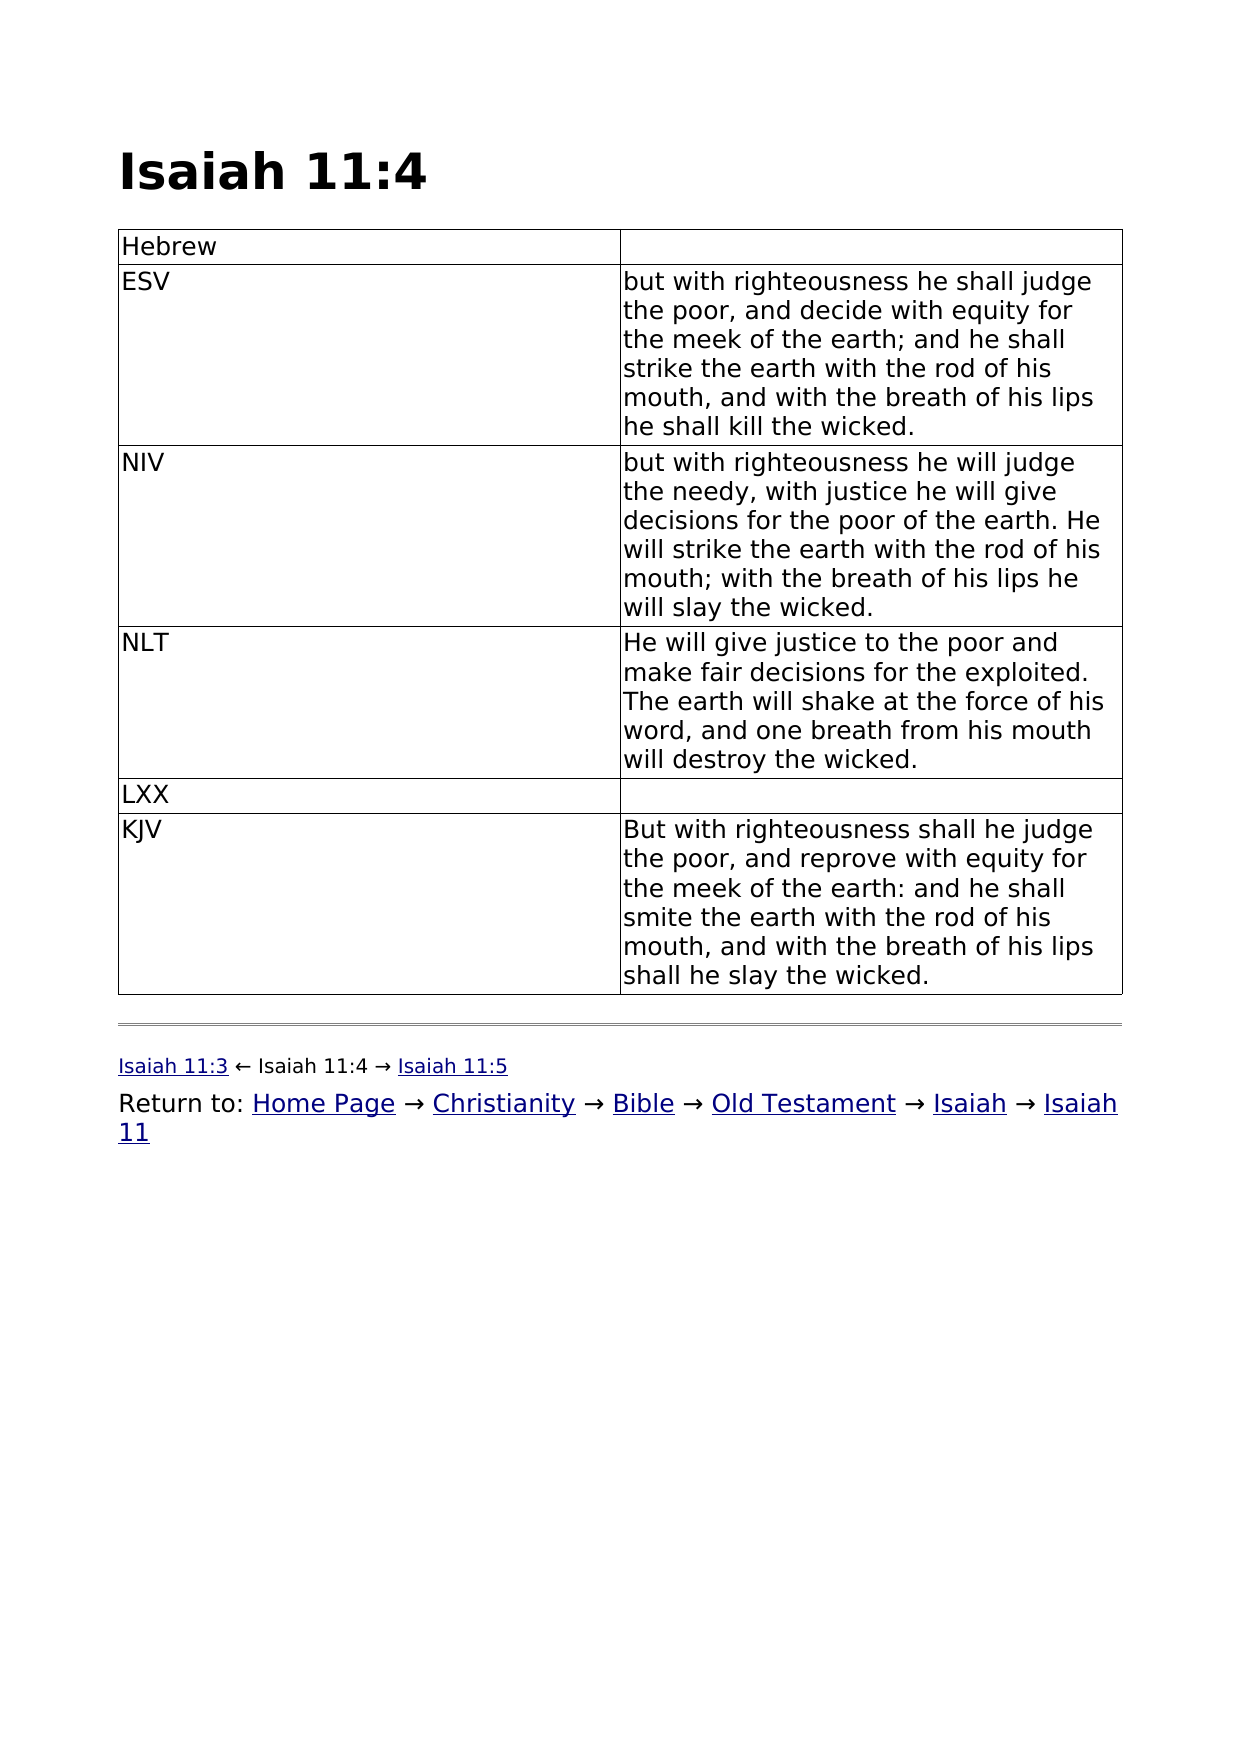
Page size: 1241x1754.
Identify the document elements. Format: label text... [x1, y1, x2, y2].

table_cell LXX [119, 779, 620, 812]
table_cell KJV [119, 814, 620, 993]
table_cell but with righteousness he shall judge the poor, and decide with equity for the meek of the earth; and he shall strike the earth with the rod of his mouth, and with the breath of his lips he shall kill the wicked. [621, 265, 1122, 445]
table_cell NLT [119, 627, 620, 777]
table_cell but with righteousness he will judge the needy, with justice he will give decisions for the poor of the earth. He will strike the earth with the rod of his mouth; with the breath of his lips he will slay the wicked. [621, 446, 1122, 626]
table_cell [621, 779, 1122, 812]
table_cell ESV [119, 265, 620, 445]
subtitle Isaiah 11:4 [118, 143, 1122, 201]
table_header [621, 230, 1122, 264]
table_header Hebrew [119, 230, 620, 264]
text Return to: Home Page → Christianity → Bible → Old Testament → Isaiah → Isaiah 11 [118, 1089, 1122, 1147]
table_cell But with righteousness shall he judge the poor, and reprove with equity for the meek of the earth: and he shall smite the earth with the rod of his mouth, and with the breath of his lips shall he slay the wicked. [621, 814, 1122, 993]
table_cell He will give justice to the poor and make fair decisions for the exploited. The earth will shake at the force of his word, and one breath from his mouth will destroy the wicked. [621, 627, 1122, 777]
text Isaiah 11:3 ← Isaiah 11:4 → Isaiah 11:5 [118, 1055, 1122, 1089]
table_cell NIV [119, 446, 620, 626]
